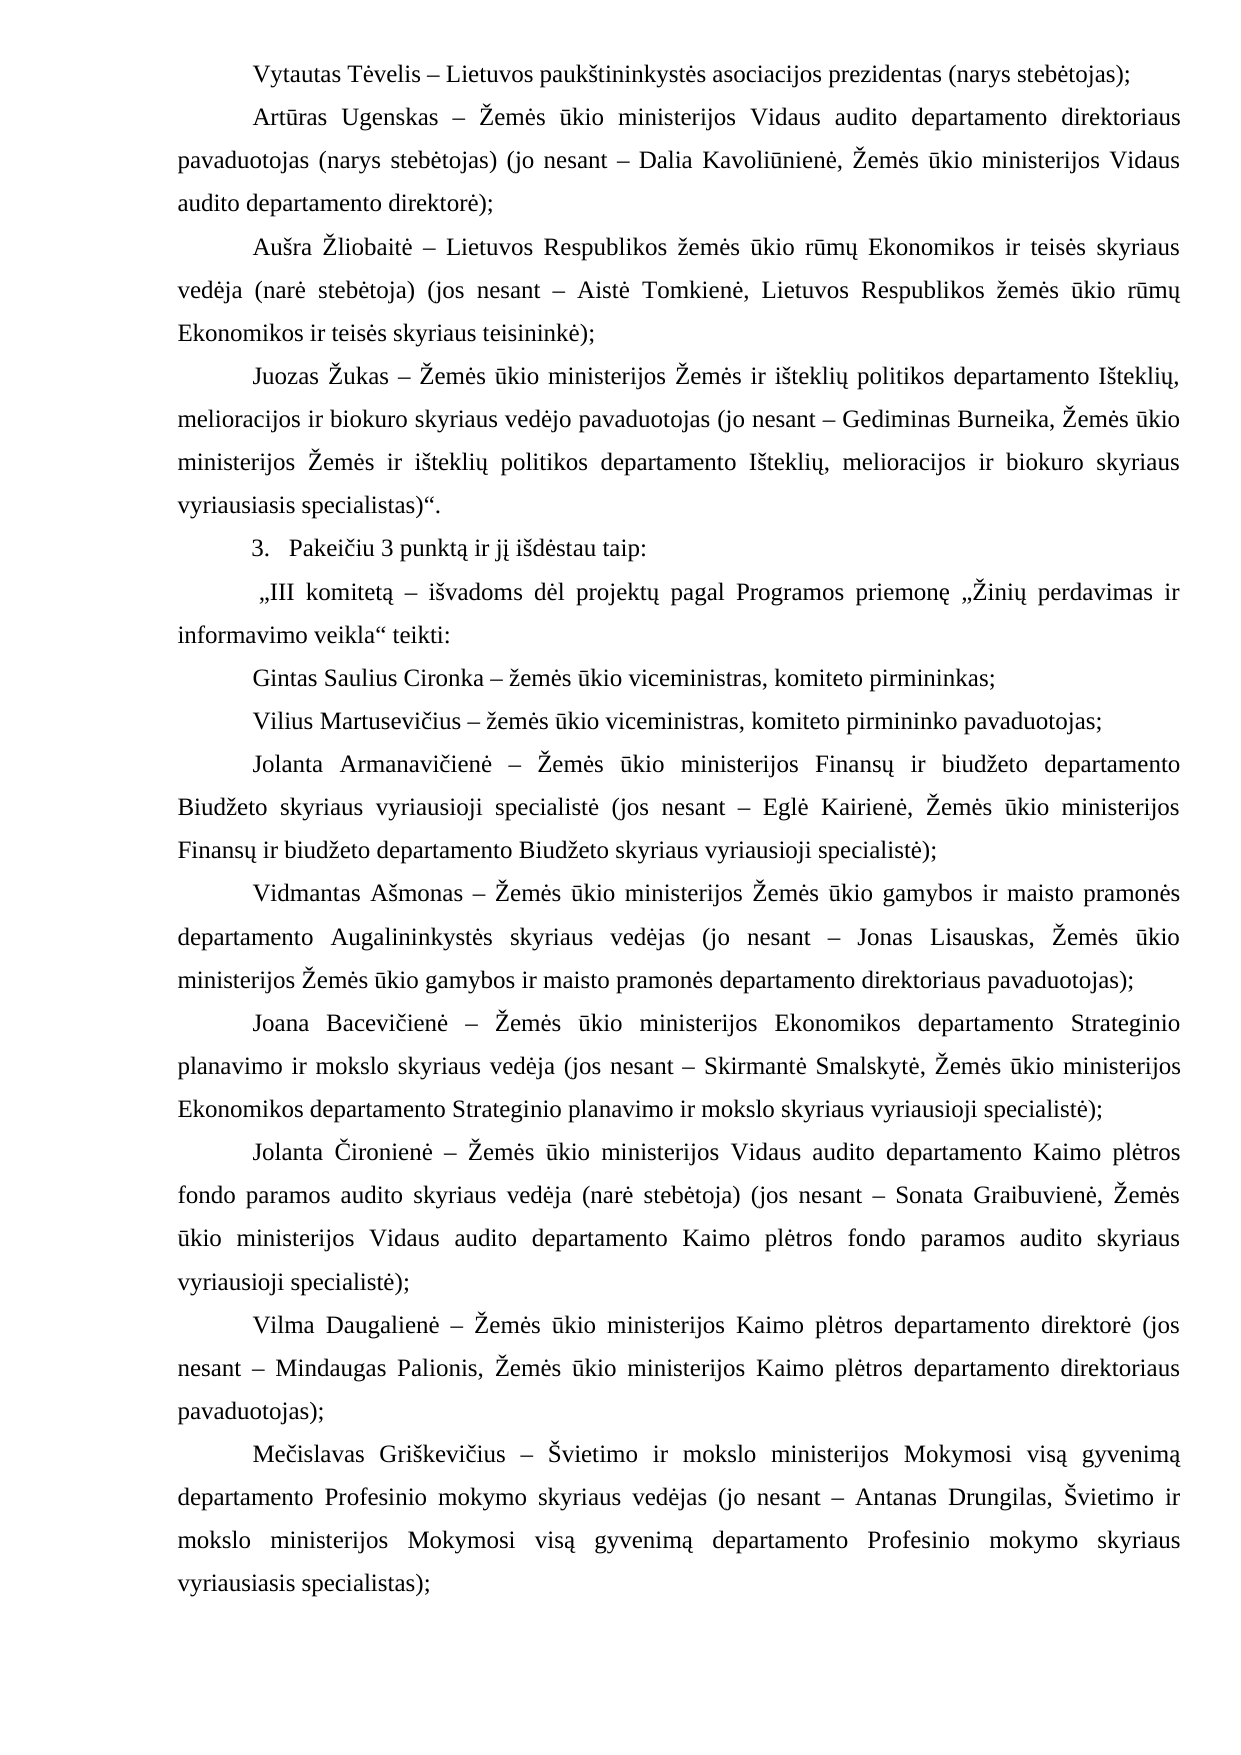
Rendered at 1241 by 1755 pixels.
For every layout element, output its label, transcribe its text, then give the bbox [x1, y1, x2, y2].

text 3. Pakeičiu 3 punktą ir jį išdėstau taip: [251, 533, 1181, 562]
text Vidmantas Ašmonas – Žemės ūkio ministerijos Žemės ūkio gamybos ir maisto pramonės departamento Augalininkystės skyriaus vedėjas (jo nesant – Jonas Lisauskas, Žemės ūkio ministerijos Žemės ūkio gamybos ir maisto pramonės departamento direktoriaus pavaduotojas); [177, 878, 1181, 993]
text Jolanta Armanavičienė – Žemės ūkio ministerijos Finansų ir biudžeto departamento Biudžeto skyriaus vyriausioji specialistė (jos nesant – Eglė Kairienė, Žemės ūkio ministerijos Finansų ir biudžeto departamento Biudžeto skyriaus vyriausioji specialistė); [177, 749, 1181, 864]
text Juozas Žukas – Žemės ūkio ministerijos Žemės ir išteklių politikos departamento Išteklių, melioracijos ir biokuro skyriaus vedėjo pavaduotojas (jo nesant – Gediminas Burneika, Žemės ūkio ministerijos Žemės ir išteklių politikos departamento Išteklių, melioracijos ir biokuro skyriaus vyriausiasis specialistas)“. [177, 361, 1181, 519]
text Vilma Daugalienė – Žemės ūkio ministerijos Kaimo plėtros departamento direktorė (jos nesant – Mindaugas Palionis, Žemės ūkio ministerijos Kaimo plėtros departamento direktoriaus pavaduotojas); [177, 1310, 1181, 1425]
text „III komitetą – išvadoms dėl projektų pagal Programos priemonę „Žinių perdavimas ir informavimo veikla“ teikti: [177, 577, 1181, 648]
text Joana Bacevičienė – Žemės ūkio ministerijos Ekonomikos departamento Strateginio planavimo ir mokslo skyriaus vedėja (jos nesant – Skirmantė Smalskytė, Žemės ūkio ministerijos Ekonomikos departamento Strateginio planavimo ir mokslo skyriaus vyriausioji specialistė); [177, 1008, 1181, 1123]
text Mečislavas Griškevičius – Švietimo ir mokslo ministerijos Mokymosi visą gyvenimą departamento Profesinio mokymo skyriaus vedėjas (jo nesant – Antanas Drungilas, Švietimo ir mokslo ministerijos Mokymosi visą gyvenimą departamento Profesinio mokymo skyriaus vyriausiasis specialistas); [177, 1439, 1181, 1597]
text Vilius Martusevičius – žemės ūkio viceministras, komiteto pirmininko pavaduotojas; [177, 706, 1181, 735]
text Vytautas Tėvelis – Lietuvos paukštininkystės asociacijos prezidentas (narys stebėtojas); [177, 59, 1181, 88]
text Jolanta Čironienė – Žemės ūkio ministerijos Vidaus audito departamento Kaimo plėtros fondo paramos audito skyriaus vedėja (narė stebėtoja) (jos nesant – Sonata Graibuvienė, Žemės ūkio ministerijos Vidaus audito departamento Kaimo plėtros fondo paramos audito skyriaus vyriausioji specialistė); [177, 1137, 1181, 1295]
text Gintas Saulius Cironka – žemės ūkio viceministras, komiteto pirmininkas; [177, 663, 1181, 692]
text Aušra Žliobaitė – Lietuvos Respublikos žemės ūkio rūmų Ekonomikos ir teisės skyriaus vedėja (narė stebėtoja) (jos nesant – Aistė Tomkienė, Lietuvos Respublikos žemės ūkio rūmų Ekonomikos ir teisės skyriaus teisininkė); [177, 232, 1181, 347]
text Artūras Ugenskas – Žemės ūkio ministerijos Vidaus audito departamento direktoriaus pavaduotojas (narys stebėtojas) (jo nesant – Dalia Kavoliūnienė, Žemės ūkio ministerijos Vidaus audito departamento direktorė); [177, 102, 1181, 217]
